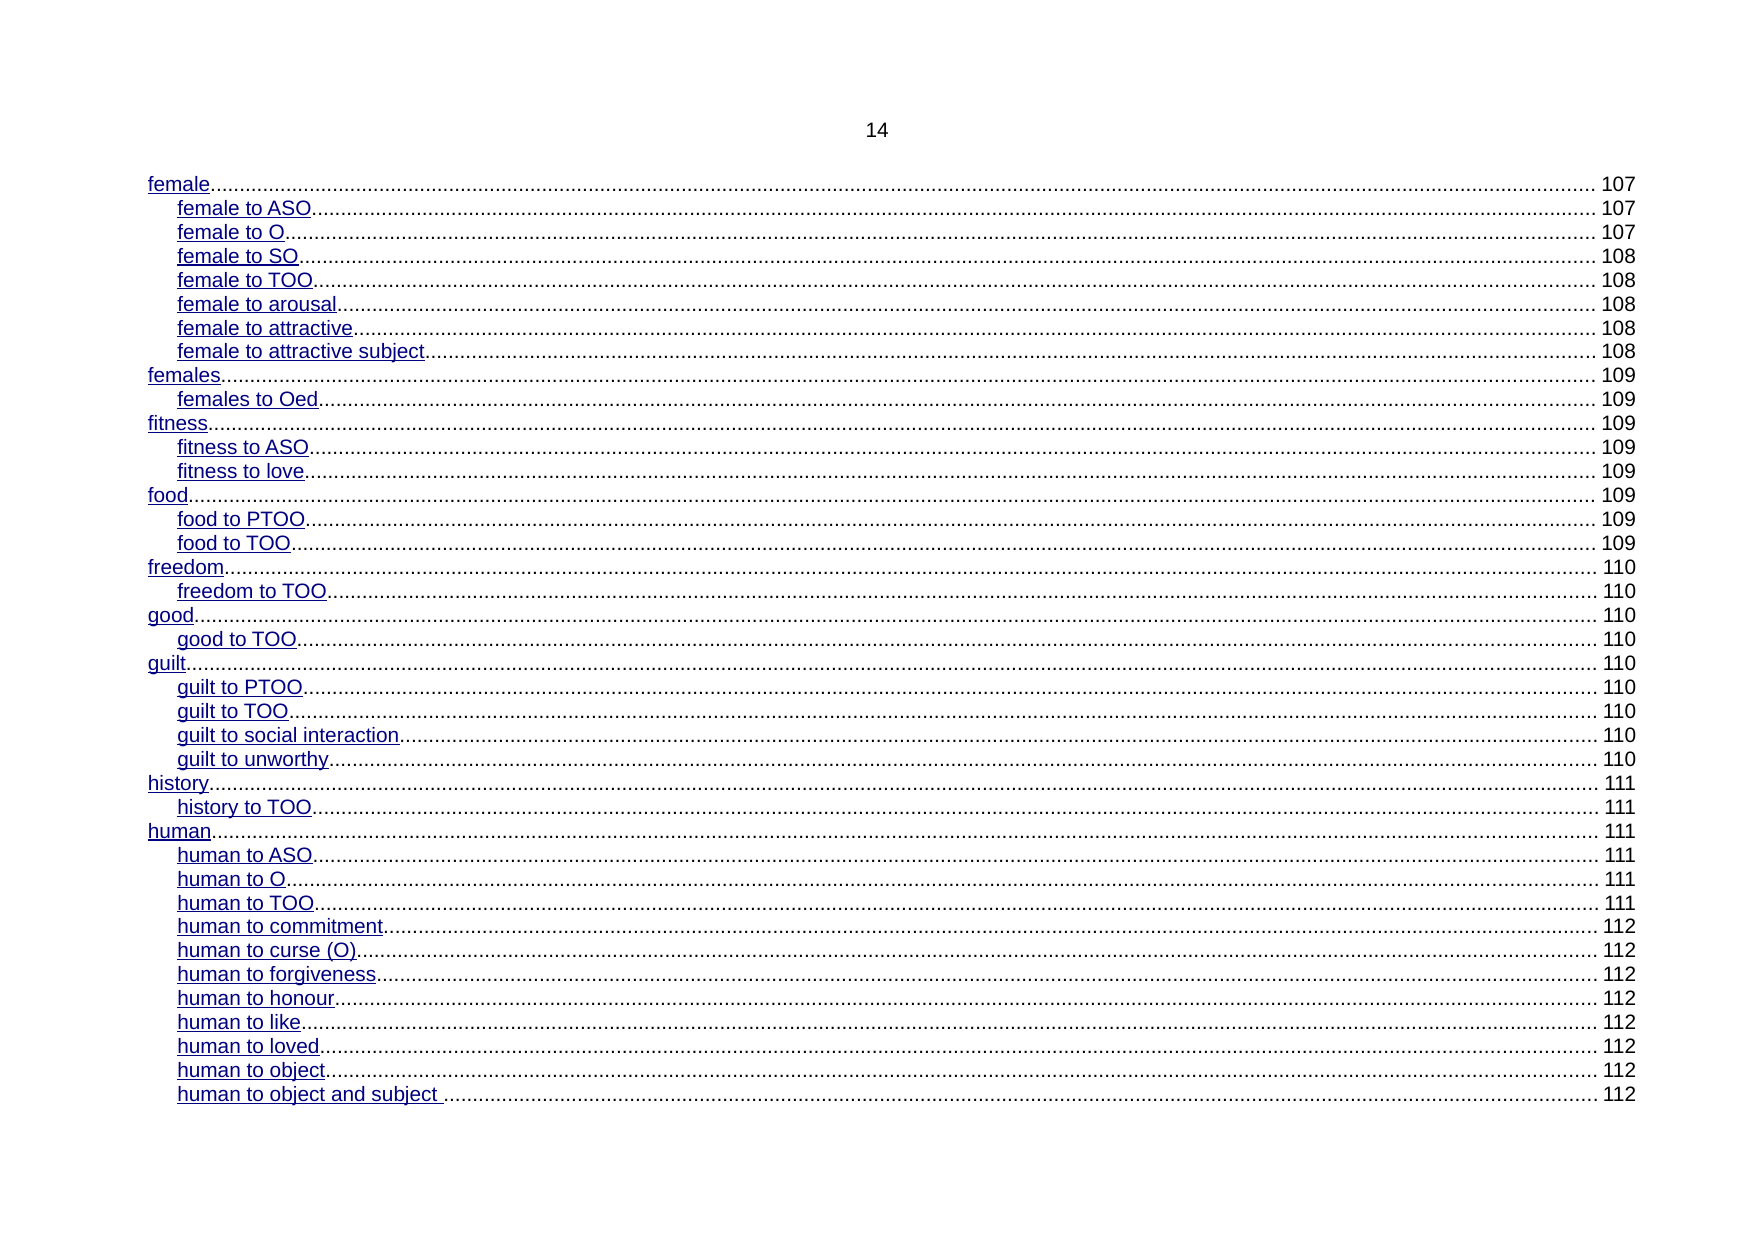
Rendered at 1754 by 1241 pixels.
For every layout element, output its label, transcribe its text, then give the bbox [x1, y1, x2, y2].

text female to ASO 107 [177, 196, 1636, 219]
text guilt to TOO 110 [177, 699, 1636, 723]
text females 109 [148, 363, 1636, 387]
text human to commitment 112 [177, 914, 1636, 938]
text food to PTOO 109 [177, 507, 1636, 531]
text female to arousal 108 [177, 291, 1636, 315]
text female to SO 108 [177, 243, 1636, 267]
text female to TOO 108 [177, 267, 1636, 291]
text female to attractive 108 [177, 315, 1636, 339]
text human to loved 112 [177, 1034, 1636, 1058]
text human to TOO 111 [177, 890, 1636, 914]
text human to honour 112 [177, 986, 1636, 1010]
text food 109 [148, 483, 1636, 507]
text female to O 107 [177, 219, 1636, 243]
text fitness to love 109 [177, 459, 1636, 483]
text guilt to unworthy 110 [177, 747, 1636, 771]
text human to ASO 111 [177, 842, 1636, 866]
text freedom to TOO 110 [177, 579, 1636, 603]
text history to TOO 111 [177, 794, 1636, 818]
text human to like 112 [177, 1010, 1636, 1034]
text guilt to PTOO 110 [177, 675, 1636, 699]
text human to forgiveness 112 [177, 962, 1636, 986]
text history 111 [148, 771, 1636, 794]
text food to TOO 109 [177, 531, 1636, 555]
text fitness to ASO 109 [177, 435, 1636, 459]
text good 110 [148, 603, 1636, 627]
text good to TOO 110 [177, 627, 1636, 651]
text human to object and subject 112 [177, 1082, 1636, 1106]
text human to object 112 [177, 1058, 1636, 1082]
text human to O 111 [177, 866, 1636, 890]
text female to attractive subject 108 [177, 339, 1636, 363]
text guilt to social interaction 110 [177, 723, 1636, 747]
text guilt 110 [148, 651, 1636, 675]
text females to Oed 109 [177, 387, 1636, 411]
text fitness 109 [148, 411, 1636, 435]
text human to curse (O) 112 [177, 938, 1636, 962]
text freedom 110 [148, 555, 1636, 579]
text female 107 [148, 172, 1636, 196]
text human 111 [148, 818, 1636, 842]
